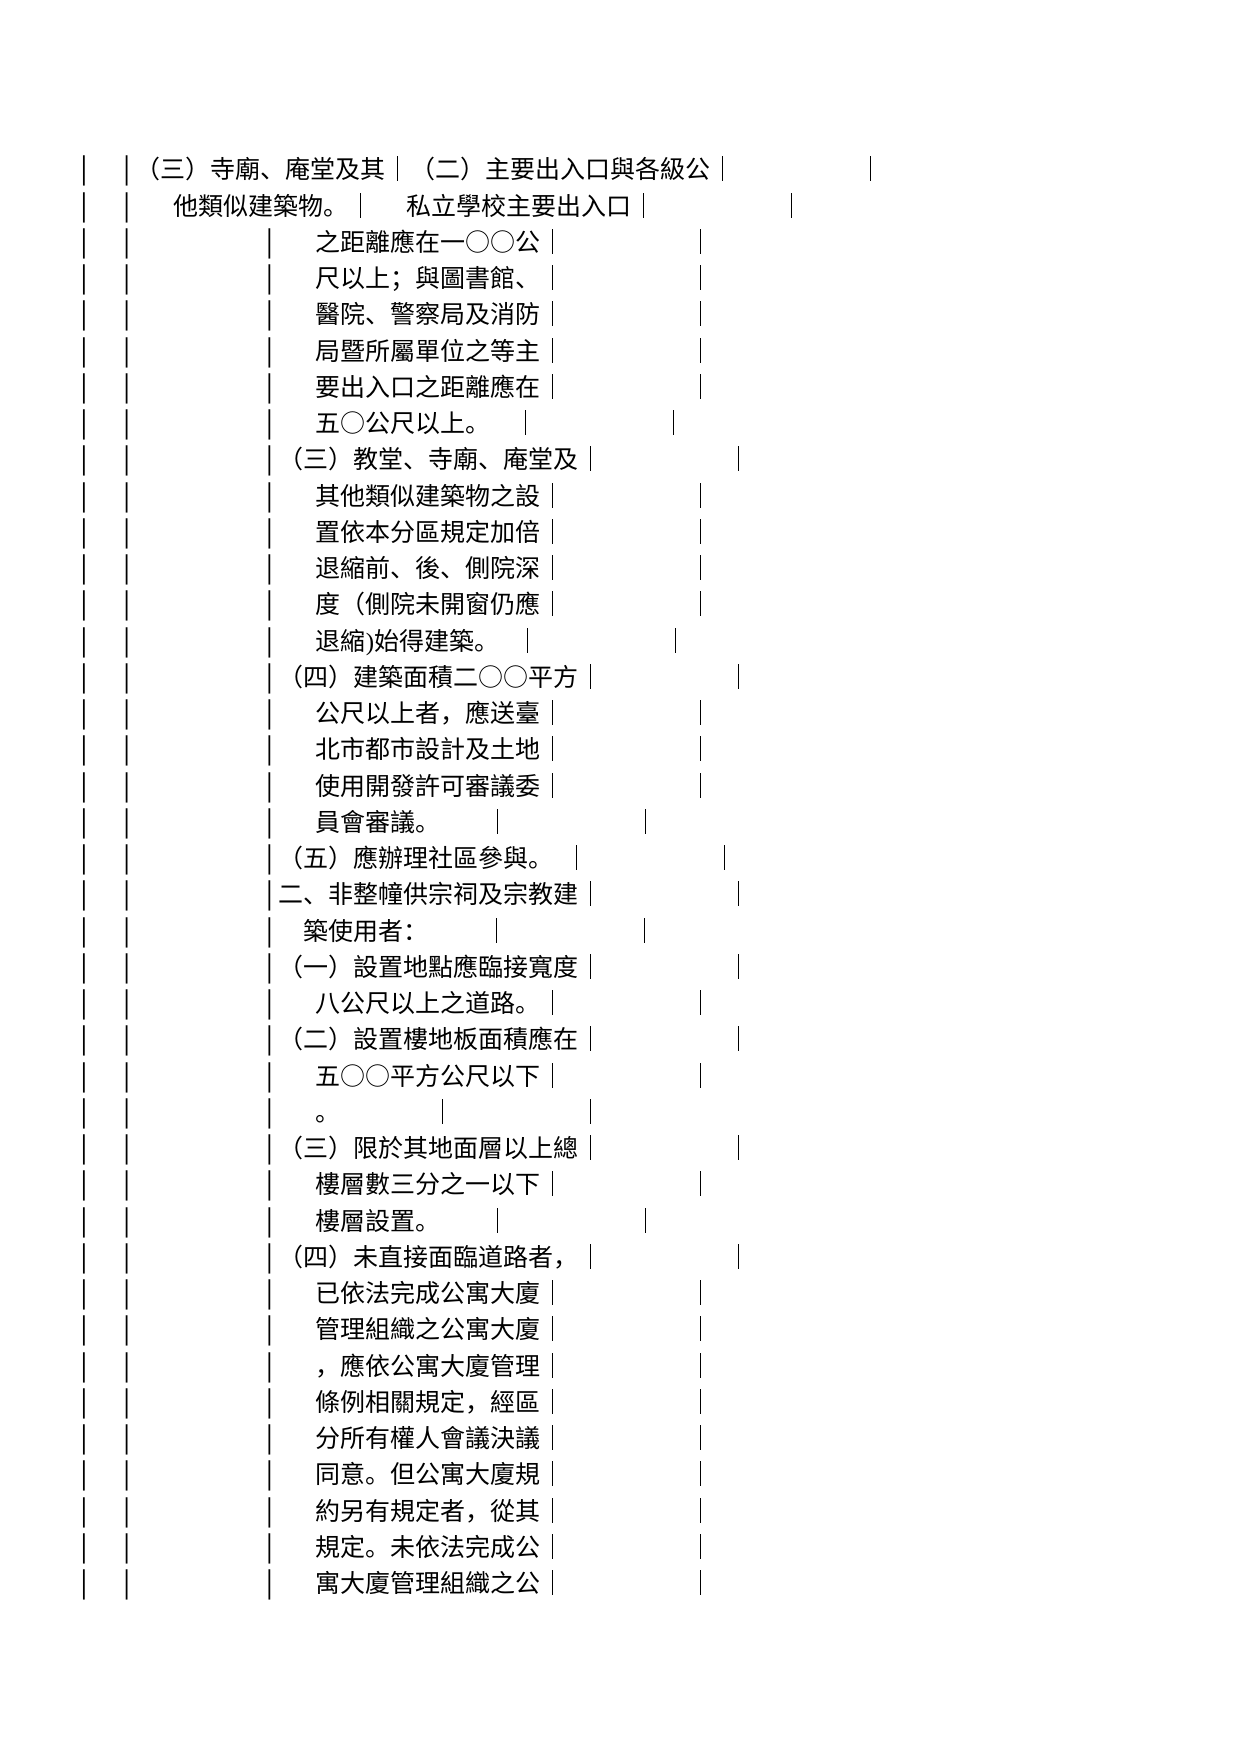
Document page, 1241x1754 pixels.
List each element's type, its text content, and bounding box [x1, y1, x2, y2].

text │ │ │（四）建築面積二○○平方│ │ [75, 657, 1200, 694]
text │ │ │ 局暨所屬單位之等主│ │ [75, 331, 1200, 367]
text │ │ │ 其他類似建築物之設│ │ [75, 476, 1200, 512]
text │ │ │（一）設置地點應臨接寬度│ │ [75, 947, 1200, 984]
text │ │ │ 五○○平方公尺以下│ │ [75, 1056, 1200, 1092]
text │ │ │ 尺以上；與圖書館、│ │ [75, 259, 1200, 295]
text │ │ │ 管理組織之公寓大廈│ │ [75, 1310, 1200, 1346]
text │ │ │ 北市都市設計及土地│ │ [75, 730, 1200, 766]
text │ │ │ 使用開發許可審議委│ │ [75, 766, 1200, 802]
text │ │ │ 醫院、警察局及消防│ │ [75, 295, 1200, 331]
text │ │ │ 要出入口之距離應在│ │ [75, 367, 1200, 404]
text │ │ │（三）限於其地面層以上總│ │ [75, 1129, 1200, 1165]
text │ │ 他類似建築物。│ 私立學校主要出入口│ │ [75, 186, 1200, 222]
text │ │ │ 同意。但公寓大廈規│ │ [75, 1455, 1200, 1491]
text │ │ │ 條例相關規定，經區│ │ [75, 1382, 1200, 1419]
text │ │ │（二）設置樓地板面積應在│ │ [75, 1020, 1200, 1056]
text │ │ │（三）教堂、寺廟、庵堂及│ │ [75, 440, 1200, 476]
text │ │ │ 退縮前、後、側院深│ │ [75, 549, 1200, 585]
text │ │ │ 規定。未依法完成公│ │ [75, 1527, 1200, 1564]
text │ │ │ ，應依公寓大廈管理│ │ [75, 1346, 1200, 1382]
text │ │（三）寺廟、庵堂及其│（二）主要出入口與各級公│ │ [75, 150, 1200, 186]
text │ │ │ 約另有規定者，從其│ │ [75, 1491, 1200, 1527]
text │ │ │ 五○公尺以上。 │ │ [75, 404, 1200, 440]
text │ │ │ 築使用者： │ │ [75, 911, 1200, 947]
text │ │ │ 之距離應在一○○公│ │ [75, 222, 1200, 259]
text │ │ │ 退縮)始得建築。 │ │ [75, 621, 1200, 657]
text │ │ │ 置依本分區規定加倍│ │ [75, 512, 1200, 549]
text │ │ │ 樓層設置。 │ │ [75, 1201, 1200, 1237]
text │ │ │ 度（側院未開窗仍應│ │ [75, 585, 1200, 621]
text │ │ │ 樓層數三分之一以下│ │ [75, 1165, 1200, 1201]
text │ │ │ 八公尺以上之道路。│ │ [75, 984, 1200, 1020]
text │ │ │ 公尺以上者，應送臺│ │ [75, 694, 1200, 730]
text │ │ │ 員會審議。 │ │ [75, 802, 1200, 839]
text │ │ │二、非整幢供宗祠及宗教建│ │ [75, 875, 1200, 911]
text │ │ │（五）應辦理社區參與。 │ │ [75, 839, 1200, 875]
text │ │ │ 已依法完成公寓大廈│ │ [75, 1274, 1200, 1310]
text │ │ │ 寓大廈管理組織之公│ │ [75, 1564, 1200, 1600]
text │ │ │ 分所有權人會議決議│ │ [75, 1419, 1200, 1455]
text │ │ │ 。 │ │ [75, 1092, 1200, 1129]
text │ │ │（四）未直接面臨道路者，│ │ [75, 1237, 1200, 1274]
